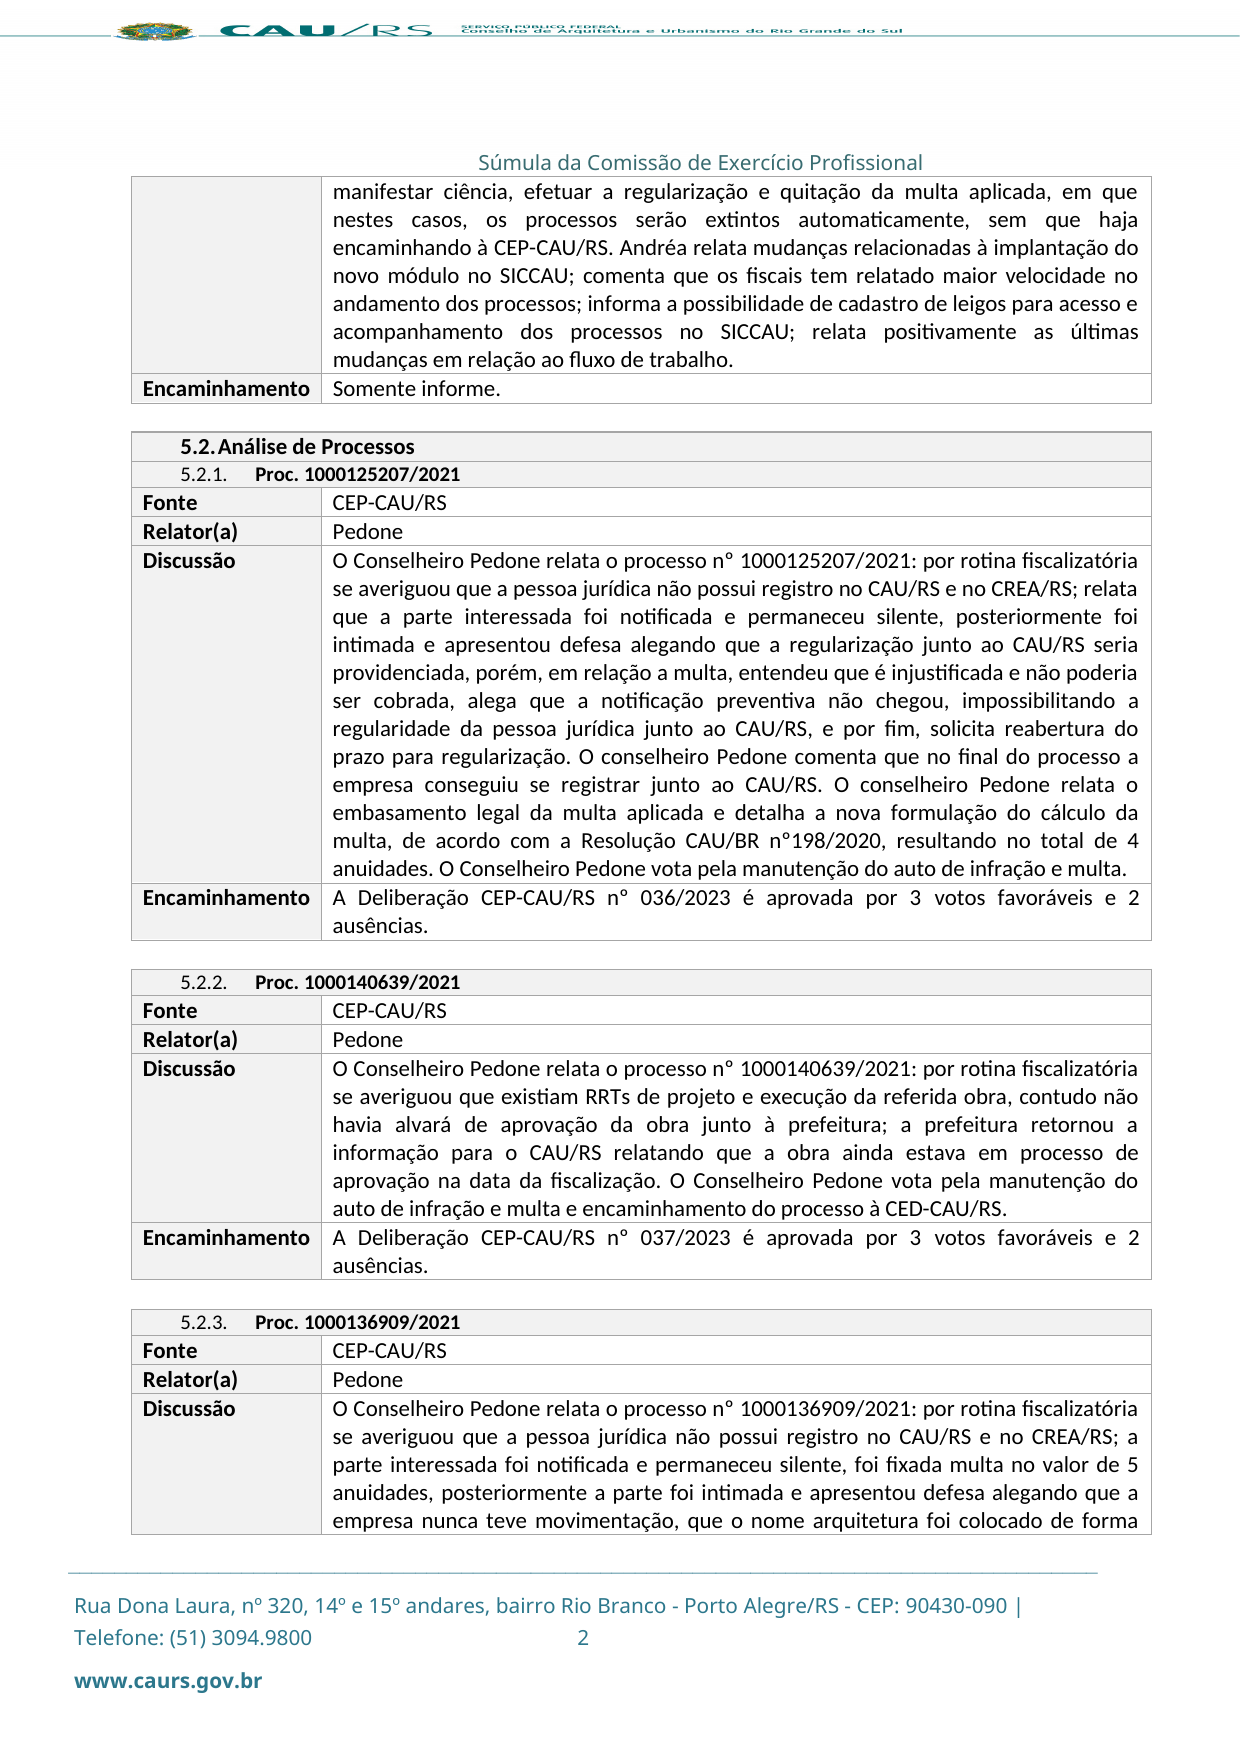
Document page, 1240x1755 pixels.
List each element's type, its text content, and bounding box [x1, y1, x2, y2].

table_cell Discussão [132, 1054, 321, 1222]
table_cell Relator(a) [132, 1365, 321, 1393]
table_cell Encaminhamento [132, 884, 321, 939]
table_cell CEP-CAU/RS [322, 488, 1151, 516]
table_cell [131, 1280, 1151, 1308]
table_cell manifestar ciência, efetuar a regularização e quitação da multa aplicada, em que nestes casos, os processos serão extintos automaticamente, sem que haja encaminhando à CEP-CAU/RS. Andréa relata mudanças relacionadas à implantação do novo módulo no SICCAU; comenta que os fiscais tem relatado maior velocidade no andamento dos processos; informa a possibilidade de cadastro de leigos para acesso e acompanhamento dos processos no SICCAU; relata positivamente as últimas mudanças em relação ao fluxo de trabalho. [322, 177, 1151, 373]
table_cell O Conselheiro Pedone relata o processo nº 1000140639/2021: por rotina fiscalizatória se averiguou que existiam RRTs de projeto e execução da referida obra, contudo não havia alvará de aprovação da obra junto à prefeitura; a prefeitura retornou a informação para o CAU/RS relatando que a obra ainda estava em processo de aprovação na data da fiscalização. O Conselheiro Pedone vota pela manutenção do auto de infração e multa e encaminhamento do processo à CED-CAU/RS. [322, 1054, 1151, 1222]
table_cell Encaminhamento [132, 1223, 321, 1279]
table_cell Fonte [132, 1336, 321, 1364]
table_cell Proc. 1000125207/2021 [132, 462, 1151, 487]
table_header Análise de Processos [132, 433, 1151, 461]
table_cell Discussão [132, 546, 321, 882]
table_cell Proc. 1000136909/2021 [132, 1310, 1151, 1335]
table_cell Pedone [322, 1025, 1151, 1053]
table_cell Relator(a) [132, 517, 321, 545]
table_cell Pedone [322, 1365, 1151, 1393]
table_cell CEP-CAU/RS [322, 996, 1151, 1024]
table_cell CEP-CAU/RS [322, 1336, 1151, 1364]
table_cell A Deliberação CEP-CAU/RS nº 036/2023 é aprovada por 3 votos favoráveis e 2 ausências. [322, 884, 1151, 939]
table_cell O Conselheiro Pedone relata o processo nº 1000136909/2021: por rotina fiscalizatória se averiguou que a pessoa jurídica não possui registro no CAU/RS e no CREA/RS; a parte interessada foi notificada e permaneceu silente, foi fixada multa no valor de 5 anuidades, posteriormente a parte foi intimada e apresentou defesa alegando que a empresa nunca teve movimentação, que o nome arquitetura foi colocado de forma [322, 1394, 1151, 1534]
table_cell Encaminhamento [132, 374, 321, 402]
table_cell Relator(a) [132, 1025, 321, 1053]
table_cell Fonte [132, 996, 321, 1024]
table_cell Pedone [322, 517, 1151, 545]
table_cell Fonte [132, 488, 321, 516]
table_cell A Deliberação CEP-CAU/RS nº 037/2023 é aprovada por 3 votos favoráveis e 2 ausências. [322, 1223, 1151, 1279]
table_cell [132, 177, 321, 373]
table_cell Proc. 1000140639/2021 [132, 970, 1151, 995]
table_cell [131, 941, 1151, 968]
table_cell O Conselheiro Pedone relata o processo nº 1000125207/2021: por rotina fiscalizatória se averiguou que a pessoa jurídica não possui registro no CAU/RS e no CREA/RS; relata que a parte interessada foi notificada e permaneceu silente, posteriormente foi intimada e apresentou defesa alegando que a regularização junto ao CAU/RS seria providenciada, porém, em relação a multa, entendeu que é injustificada e não poderia ser cobrada, alega que a notificação preventiva não chegou, impossibilitando a regularidade da pessoa jurídica junto ao CAU/RS, e por fim, solicita reabertura do prazo para regularização. O conselheiro Pedone comenta que no final do processo a empresa conseguiu se registrar junto ao CAU/RS. O conselheiro Pedone relata o embasamento legal da multa aplicada e detalha a nova formulação do cálculo da multa, de acordo com a Resolução CAU/BR nº198/2020, resultando no total de 4 anuidades. O Conselheiro Pedone vota pela manutenção do auto de infração e multa. [322, 546, 1151, 882]
table_cell Discussão [132, 1394, 321, 1534]
table_cell Somente informe. [322, 374, 1151, 402]
